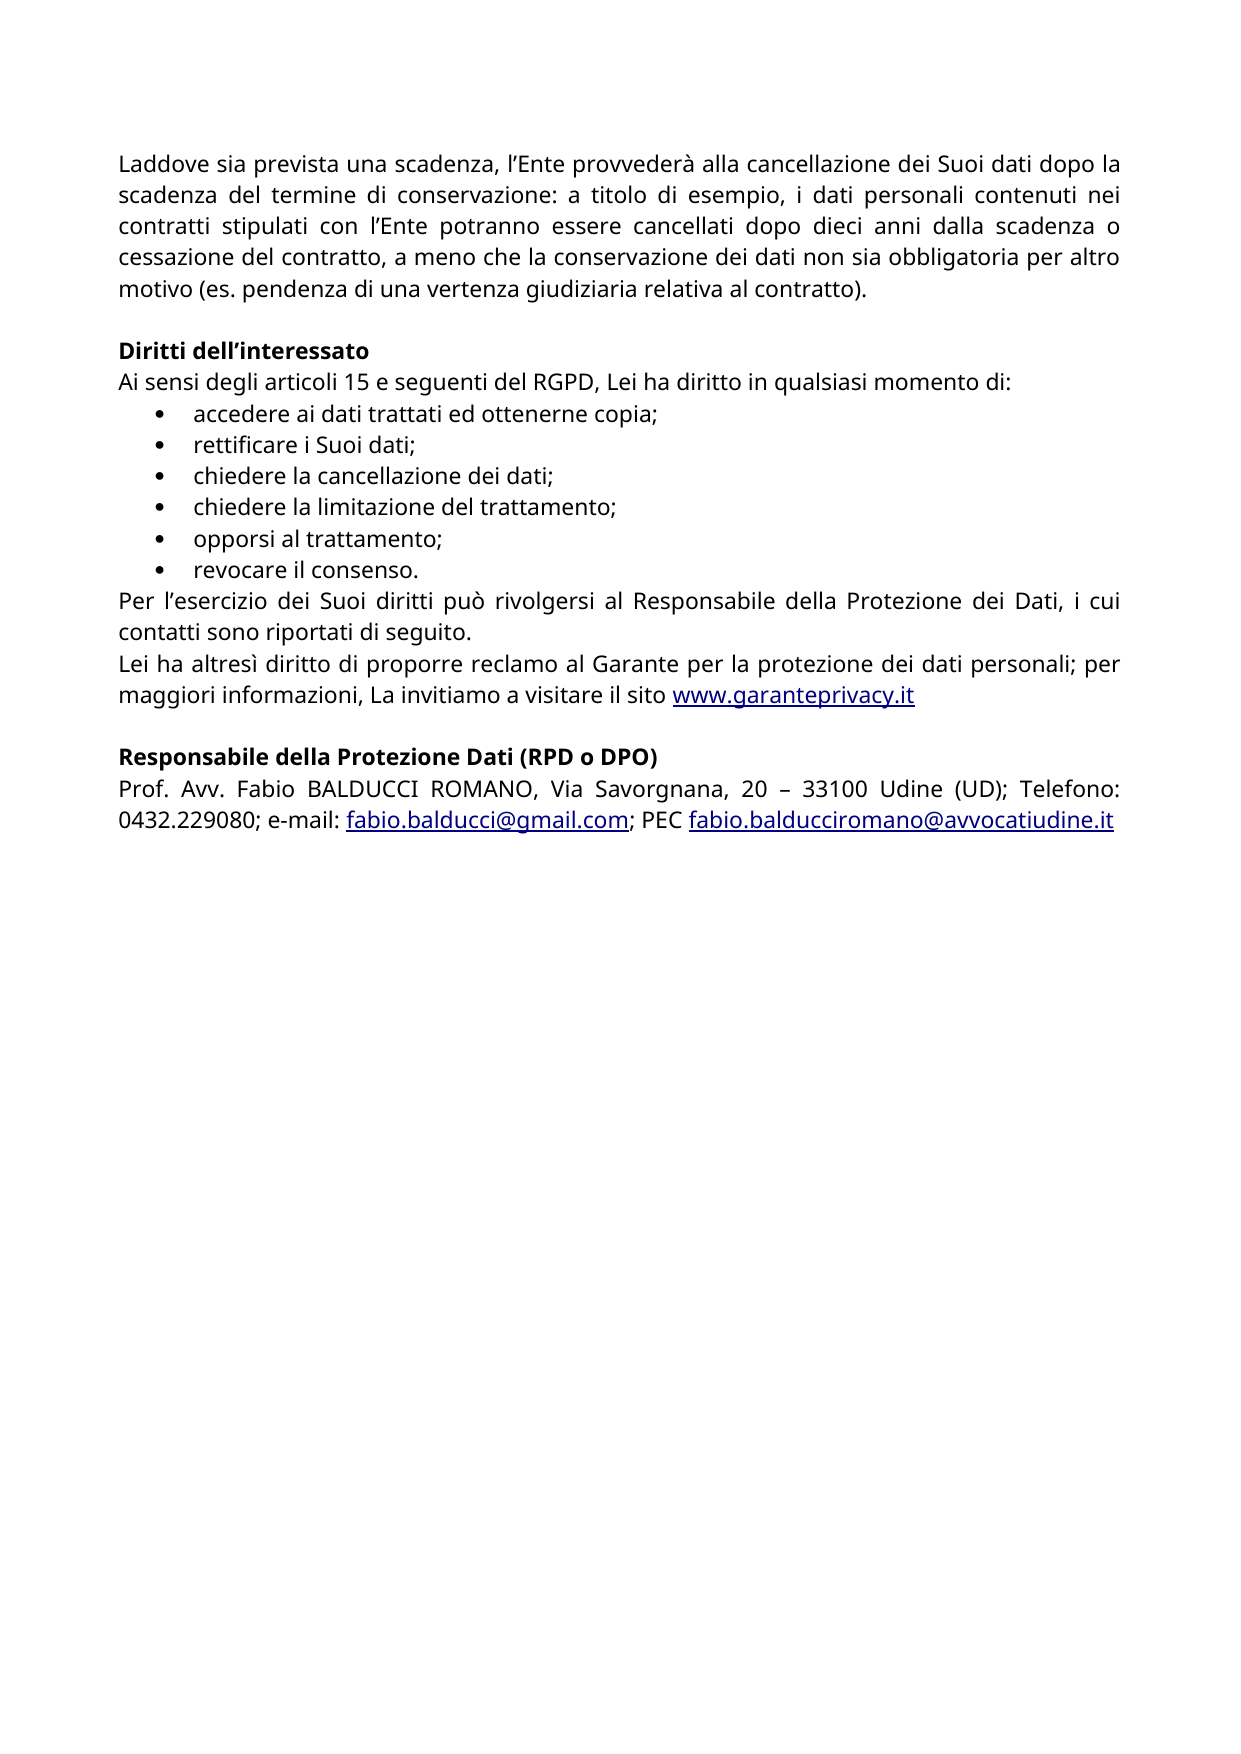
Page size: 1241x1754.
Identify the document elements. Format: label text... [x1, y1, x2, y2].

text Diritti dell’interessato [118, 335, 1122, 366]
text Responsabile della Protezione Dati (RPD o DPO) [118, 741, 1122, 773]
text Ai sensi degli articoli 15 e seguenti del RGPD, Lei ha diritto in qualsiasi momento di: [118, 366, 1122, 398]
list chiedere la cancellazione dei dati; [156, 460, 1122, 491]
list accedere ai dati trattati ed ottenerne copia; [156, 398, 1122, 429]
list opporsi al trattamento; [156, 523, 1122, 554]
list rettificare i Suoi dati; [156, 429, 1122, 460]
text Lei ha altresì diritto di proporre reclamo al Garante per la protezione dei dati personali; per maggiori informazioni, La invitiamo a visitare il sito www.garanteprivacy.it [118, 648, 1122, 710]
text Per l’esercizio dei Suoi diritti può rivolgersi al Responsabile della Protezione dei Dati, i cui contatti sono riportati di seguito. [118, 585, 1122, 648]
text Laddove sia prevista una scadenza, l’Ente provvederà alla cancellazione dei Suoi dati dopo la scadenza del termine di conservazione: a titolo di esempio, i dati personali contenuti nei contratti stipulati con l’Ente potranno essere cancellati dopo dieci anni dalla scadenza o cessazione del contratto, a meno che la conservazione dei dati non sia obbligatoria per altro motivo (es. pendenza di una vertenza giudiziaria relativa al contratto). [118, 148, 1122, 304]
text Prof. Avv. Fabio BALDUCCI ROMANO, Via Savorgnana, 20 – 33100 Udine (UD); Telefono: 0432.229080; e-mail: fabio.balducci@gmail.com; PEC fabio.balducciromano@avvocatiudine.it [118, 773, 1122, 835]
list chiedere la limitazione del trattamento; [156, 491, 1122, 523]
list revocare il consenso. [156, 554, 1122, 585]
